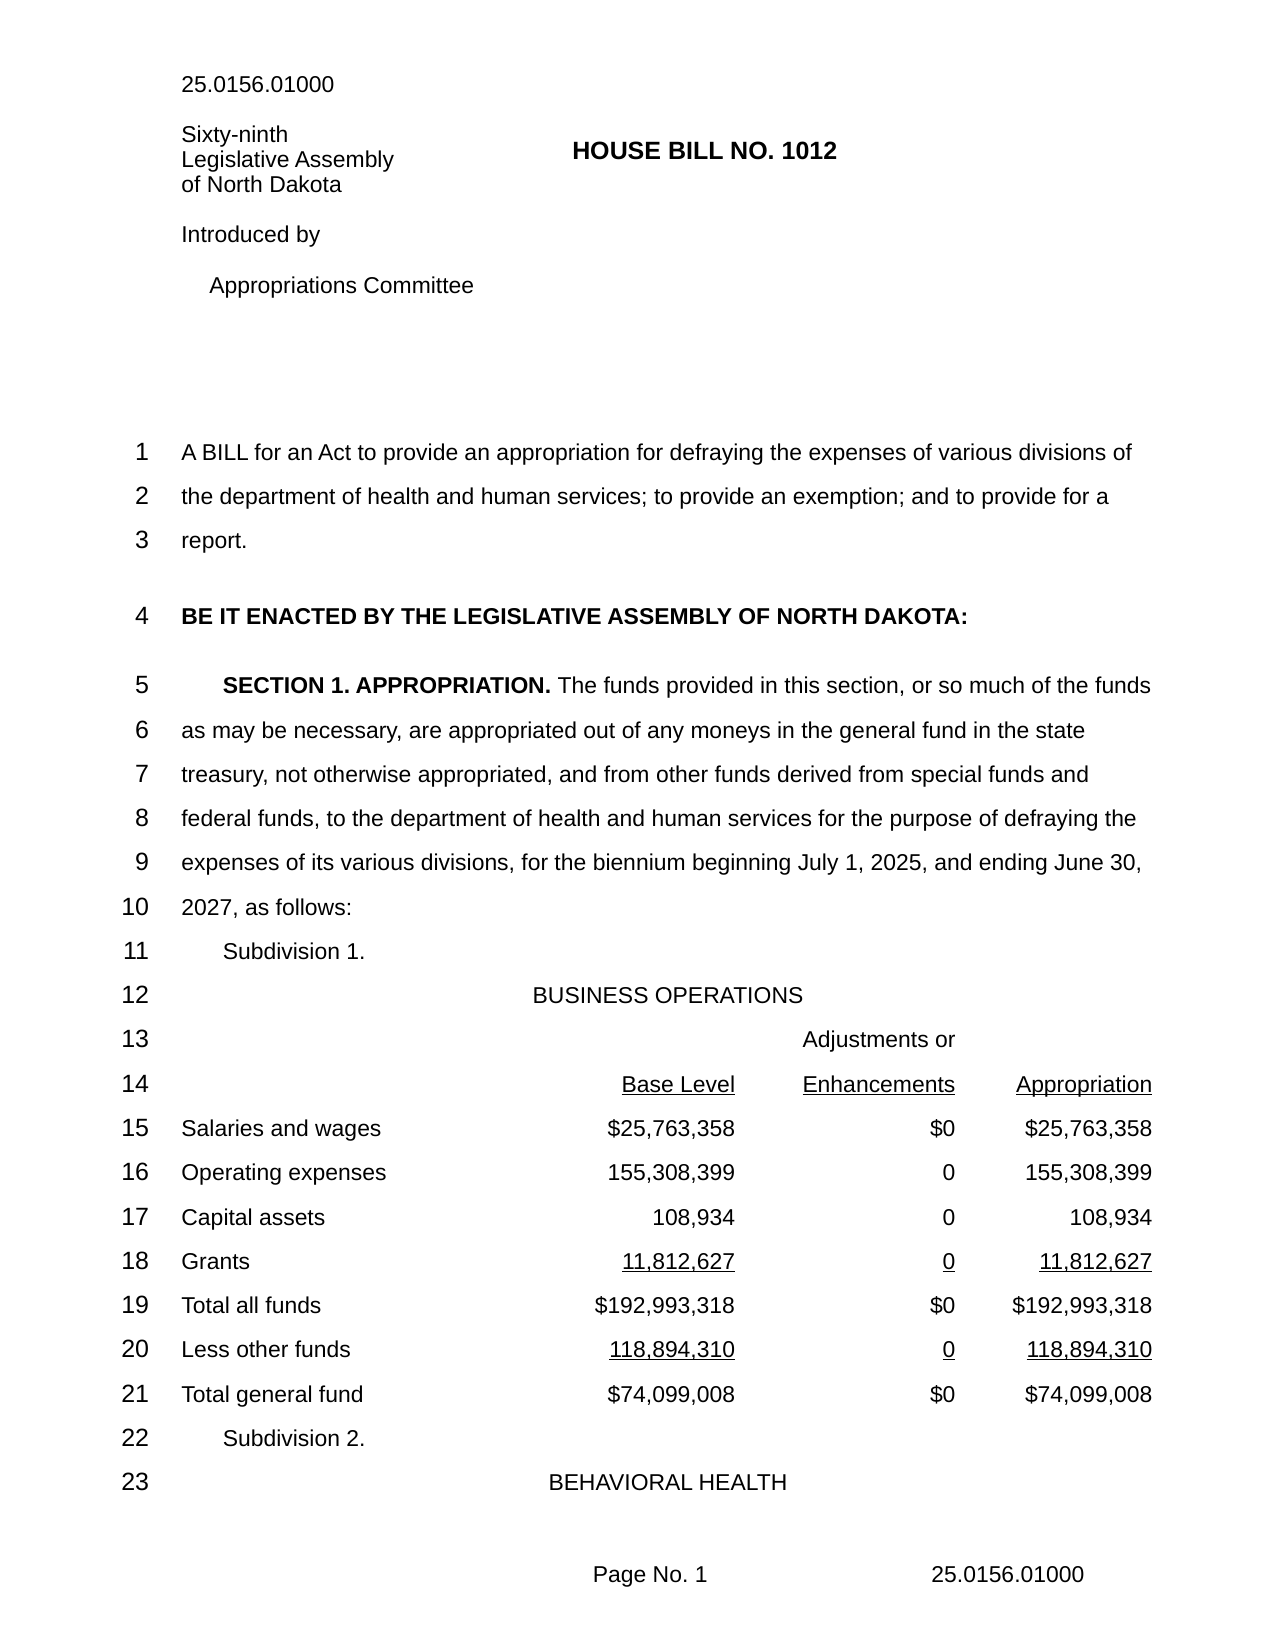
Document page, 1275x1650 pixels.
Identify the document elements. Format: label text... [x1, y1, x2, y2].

text Subdivision 1. [181, 924, 1154, 968]
text of North Dakota [181, 173, 1154, 198]
text Introduced by [181, 223, 1154, 248]
text Subdivision 2. [181, 1411, 1154, 1455]
text BEHAVIORAL HEALTH [181, 1455, 1154, 1499]
text SECTION 1. APPROPRIATION. The funds provided in this section, or so much of the funds as may be necessary, are appropriated out of any moneys in the general fund in the state treasury, not otherwise appropriated, and from other funds derived from special funds and federal funds, to the department of health and human services for the purpose of defraying the expenses of its various divisions, for the biennium beginning July 1, 2025, and ending June 30, 2027, as follows: [181, 658, 1154, 924]
text Appropriations Committee [209, 275, 1154, 298]
title House BILL NO. 1012 [565, 136, 837, 165]
text Adjustments or Base Level Enhancements Appropriation Salaries and wages $25,763,358 $0 $25,763,358 Operating expenses 155,308,399 0 155,308,399 Capital assets 108,934 0 108,934 Grants 11,812,627 0 11,812,627 Total all funds $192,993,318 $0 $192,993,318 Less other funds 118,894,310 0 118,894,310 Total general fund $74,099,008 $0 $74,099,008 [181, 1012, 1154, 1411]
text 25.0156.01000 [181, 73, 1154, 133]
text Sixty-ninth [181, 123, 1154, 148]
text BUSINESS OPERATIONS [181, 968, 1154, 1012]
title A BILL for an Act to provide an appropriation for defraying the expenses of various divisions of the department of health and human services; to provide an exemption; and to provide for a report. [181, 425, 1154, 558]
text Legislative Assembly [181, 148, 1154, 173]
text BE IT ENACTED BY THE LEGISLATIVE ASSEMBLY OF NORTH DAKOTA: [181, 589, 1154, 633]
